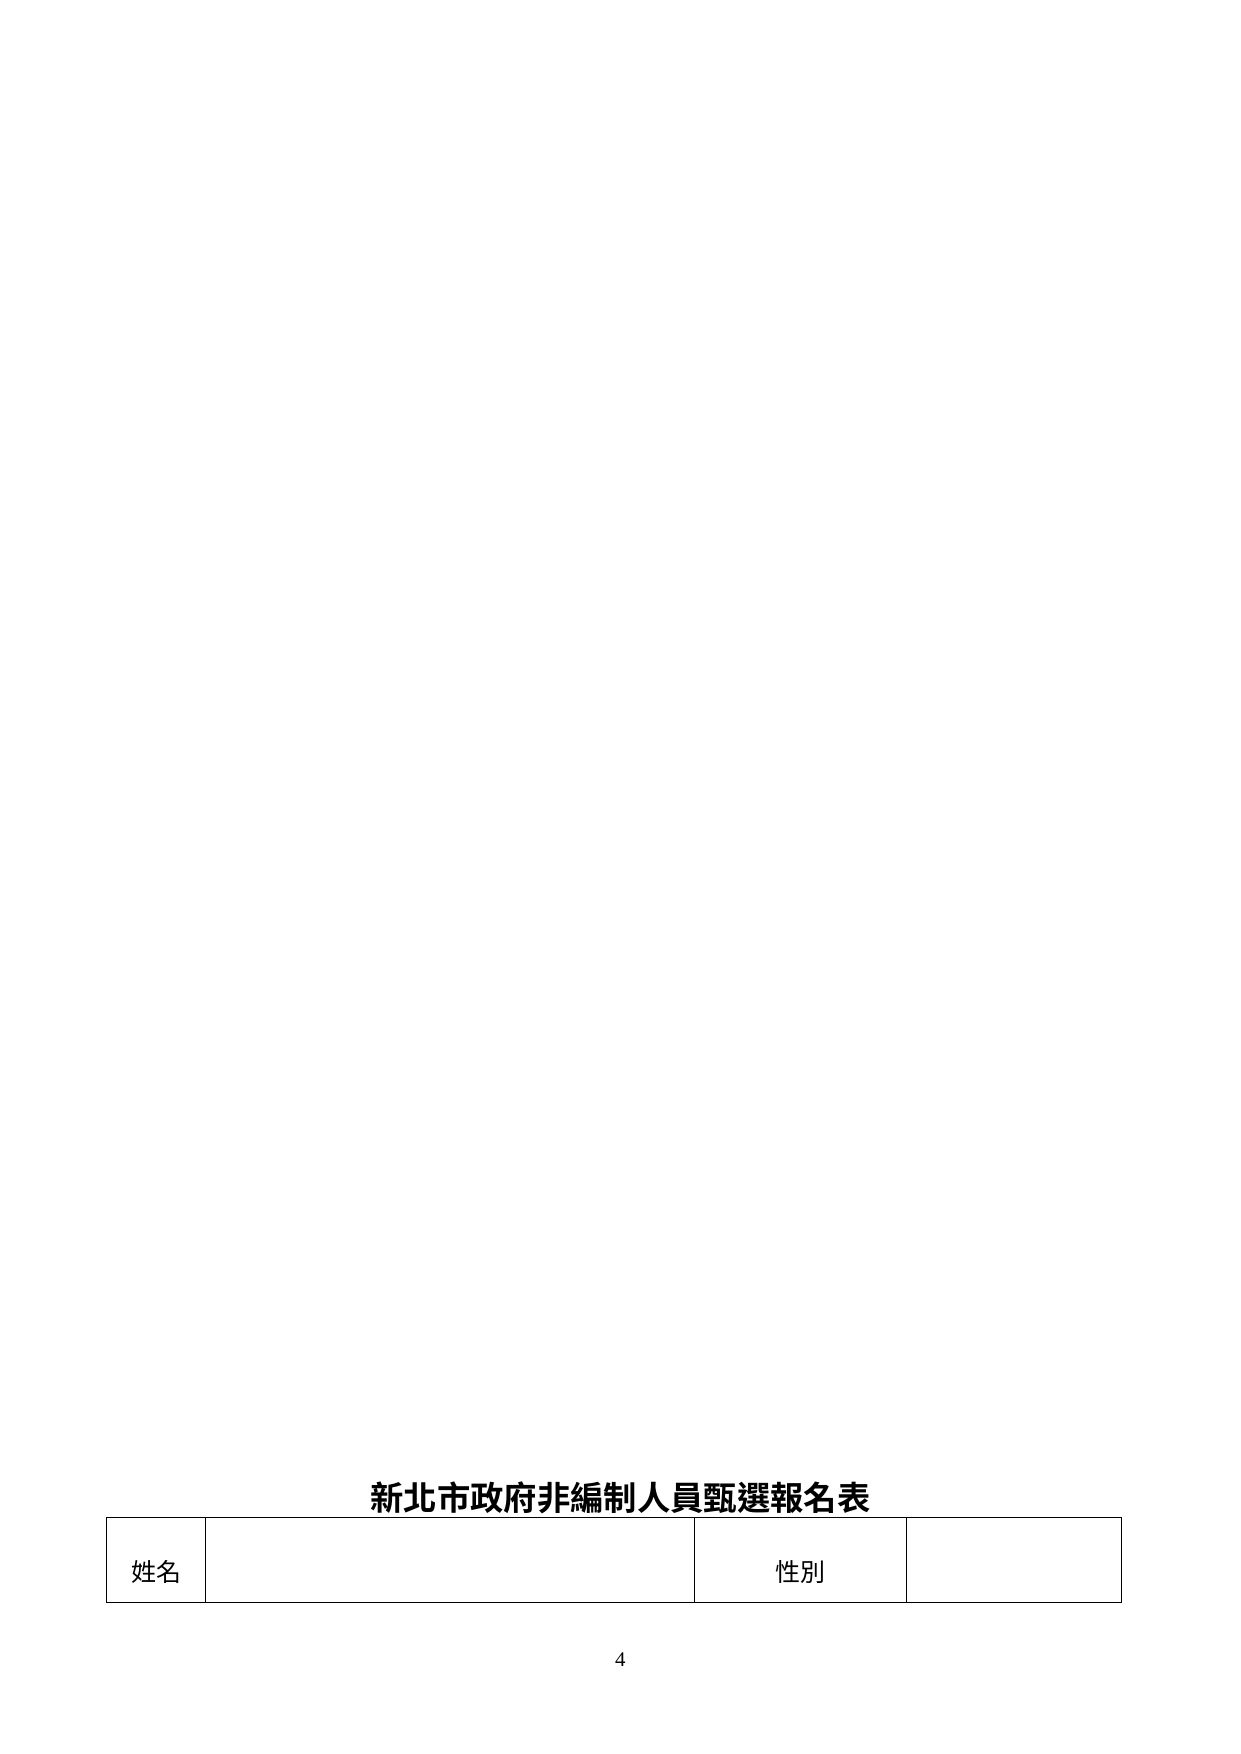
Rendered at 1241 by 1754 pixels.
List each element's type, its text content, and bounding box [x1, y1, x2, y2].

table_header 姓名 [107, 1518, 205, 1602]
table_header 性別 [695, 1518, 906, 1602]
text 新北市政府非編制人員甄選報名表 [106, 1454, 1134, 1517]
table_header [206, 1518, 694, 1602]
table_header [907, 1518, 1121, 1602]
